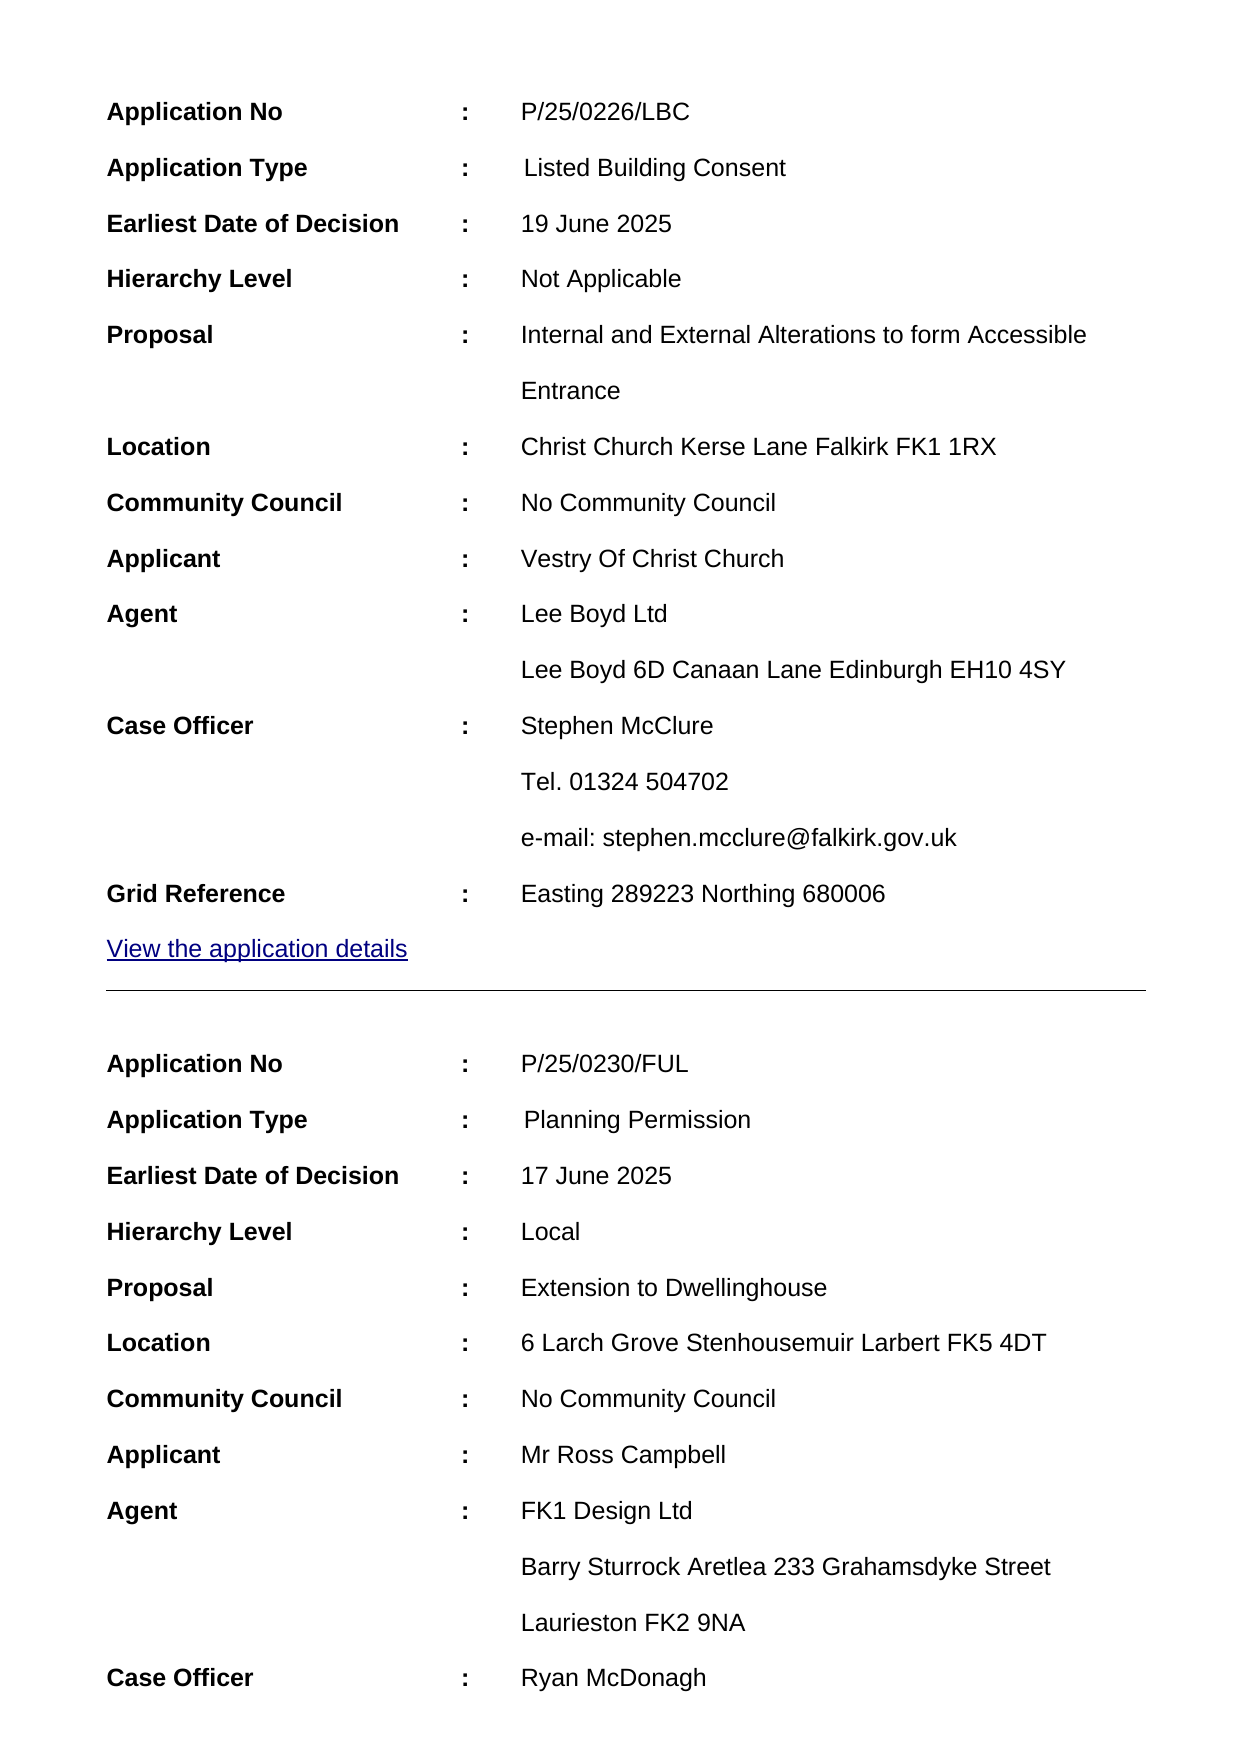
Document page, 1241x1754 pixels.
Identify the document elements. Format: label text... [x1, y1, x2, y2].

text Application Type : Planning Permission [106, 1105, 1146, 1134]
text e-mail: stephen.mcclure@falkirk.gov.uk [106, 823, 1146, 851]
text Entrance [106, 376, 1146, 405]
text Earliest Date of Decision : 19 June 2025 [106, 208, 1146, 237]
text Case Officer : Ryan McDonagh [106, 1663, 1146, 1692]
text Earliest Date of Decision : 17 June 2025 [106, 1161, 1146, 1189]
text Proposal : Internal and External Alterations to form Accessible [106, 320, 1146, 349]
text Location : 6 Larch Grove Stenhousemuir Larbert FK5 4DT [106, 1328, 1146, 1357]
text Applicant : Mr Ross Campbell [106, 1440, 1146, 1469]
text Community Council : No Community Council [106, 488, 1146, 516]
text Hierarchy Level : Local [106, 1217, 1146, 1245]
text View the application details [106, 934, 1146, 963]
text Agent : Lee Boyd Ltd [106, 599, 1146, 628]
text Location : Christ Church Kerse Lane Falkirk FK1 1RX [106, 432, 1146, 461]
text Laurieston FK2 9NA [106, 1607, 1146, 1636]
text Application No : P/25/0226/LBC [106, 97, 1146, 126]
text Case Officer : Stephen McClure [106, 711, 1146, 740]
text Tel. 01324 504702 [106, 767, 1146, 796]
text Agent : FK1 Design Ltd [106, 1496, 1146, 1524]
text Hierarchy Level : Not Applicable [106, 264, 1146, 293]
text Proposal : Extension to Dwellinghouse [106, 1272, 1146, 1301]
text Applicant : Vestry Of Christ Church [106, 543, 1146, 572]
text Application No : P/25/0230/FUL [106, 1049, 1146, 1078]
text Barry Sturrock Aretlea 233 Grahamsdyke Street [106, 1552, 1146, 1580]
text Lee Boyd 6D Canaan Lane Edinburgh EH10 4SY [106, 655, 1146, 684]
text Community Council : No Community Council [106, 1384, 1146, 1413]
text Application Type : Listed Building Consent [106, 153, 1146, 181]
text Grid Reference : Easting 289223 Northing 680006 [106, 878, 1146, 907]
